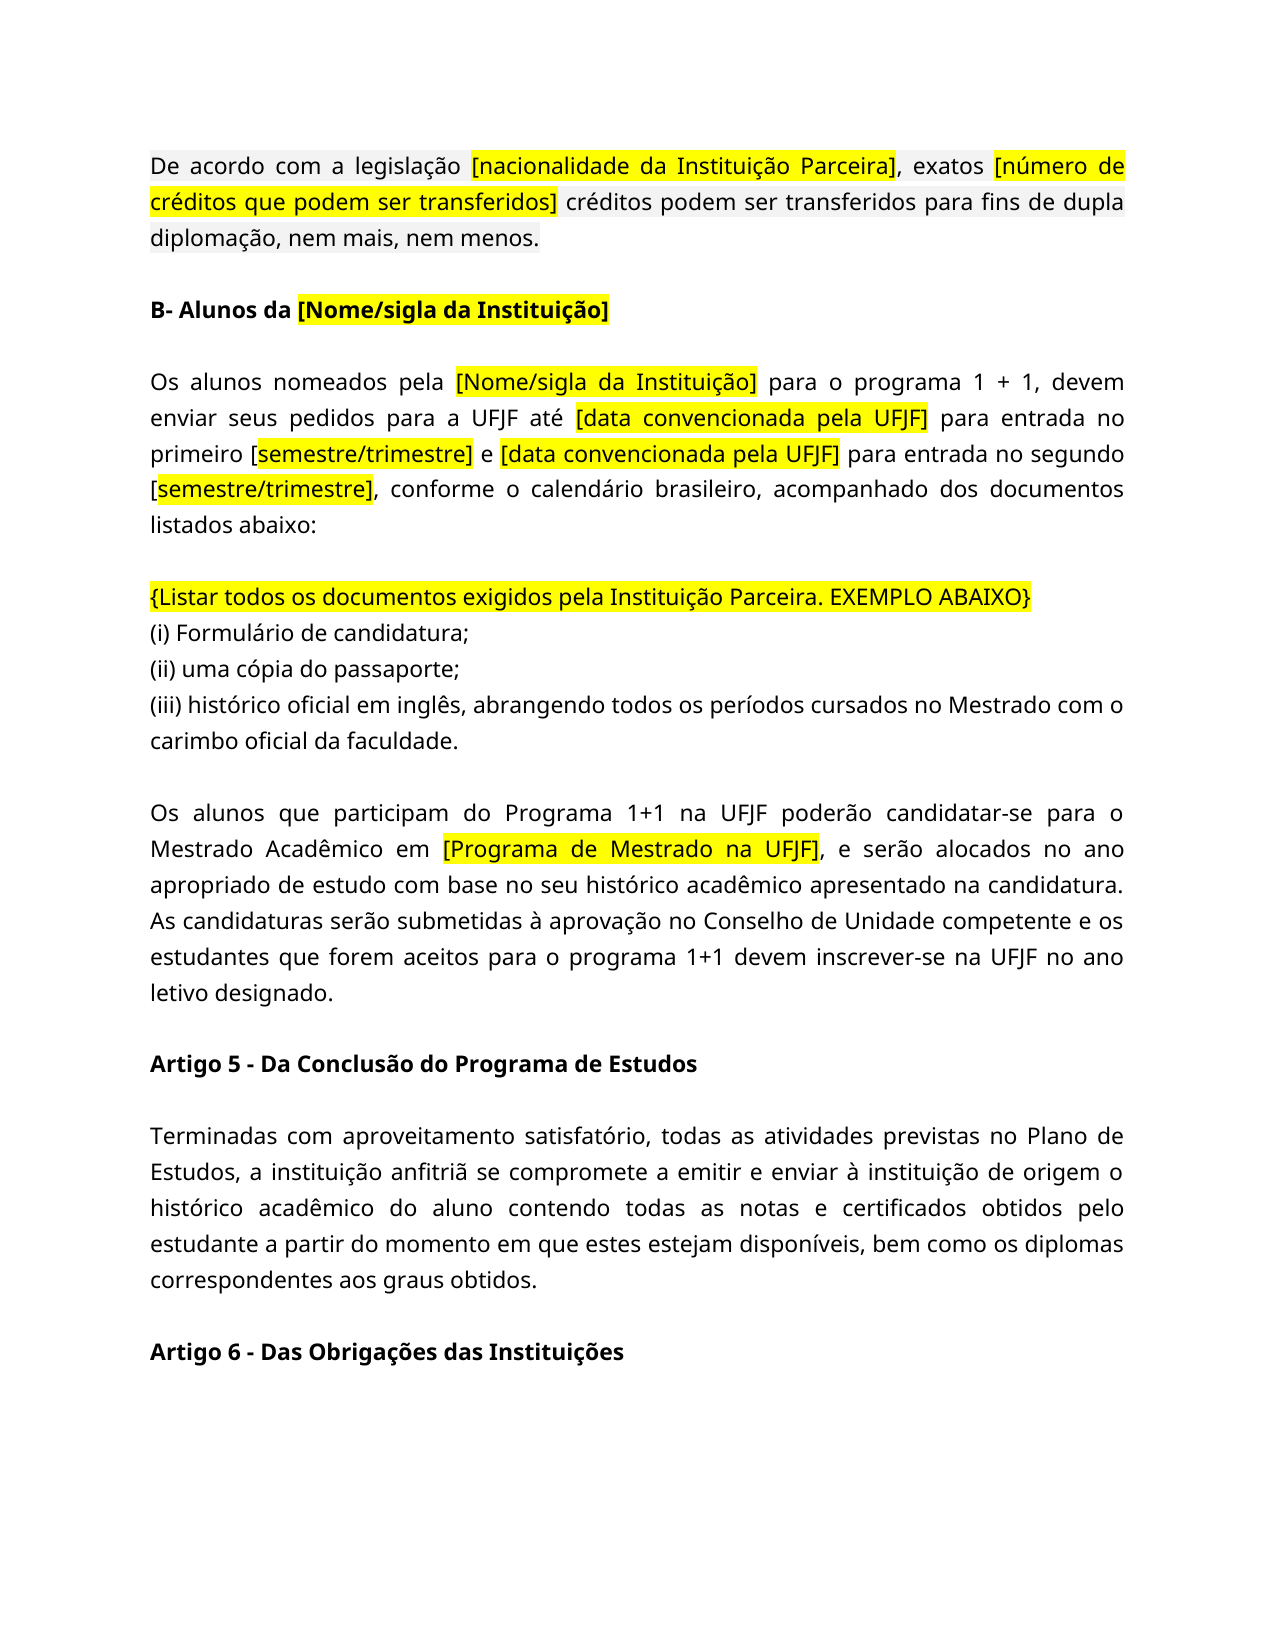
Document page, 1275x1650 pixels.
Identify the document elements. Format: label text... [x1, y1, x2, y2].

text {Listar todos os documentos exigidos pela Instituição Parceira. EXEMPLO ABAIXO} [150, 581, 1125, 612]
text Os alunos que participam do Programa 1+1 na UFJF poderão candidatar-se para o Mestrado Acadêmico em [Programa de Mestrado na UFJF], e serão alocados no ano apropriado de estudo com base no seu histórico acadêmico apresentado na candidatura. As candidaturas serão submetidas à aprovação no Conselho de Unidade competente e os estudantes que forem aceitos para o programa 1+1 devem inscrever-se na UFJF no ano letivo designado. [150, 797, 1125, 1008]
text (iii) histórico oficial em inglês, abrangendo todos os períodos cursados no Mestrado com o carimbo oficial da faculdade. [150, 689, 1125, 756]
text Artigo 5 - Da Conclusão do Programa de Estudos [150, 1048, 1125, 1080]
text Terminadas com aproveitamento satisfatório, todas as atividades previstas no Plano de Estudos, a instituição anfitriã se compromete a emitir e enviar à instituição de origem o histórico acadêmico do aluno contendo todas as notas e certificados obtidos pelo estudante a partir do momento em que estes estejam disponíveis, bem como os diplomas correspondentes aos graus obtidos. [150, 1120, 1125, 1295]
text De acordo com a legislação [nacionalidade da Instituição Parceira], exatos [número de créditos que podem ser transferidos] créditos podem ser transferidos para fins de dupla diplomação, nem mais, nem menos. [150, 150, 1125, 253]
text (ii) uma cópia do passaporte; [150, 653, 1125, 684]
text Artigo 6 - Das Obrigações das Instituições [150, 1336, 1125, 1367]
text B- Alunos da [Nome/sigla da Instituição] [150, 294, 1125, 325]
text Os alunos nomeados pela [Nome/sigla da Instituição] para o programa 1 + 1, devem enviar seus pedidos para a UFJF até [data convencionada pela UFJF] para entrada no primeiro [semestre/trimestre] e [data convencionada pela UFJF] para entrada no segundo [semestre/trimestre], conforme o calendário brasileiro, acompanhado dos documentos listados abaixo: [150, 366, 1125, 541]
text (i) Formulário de candidatura; [150, 617, 1125, 648]
